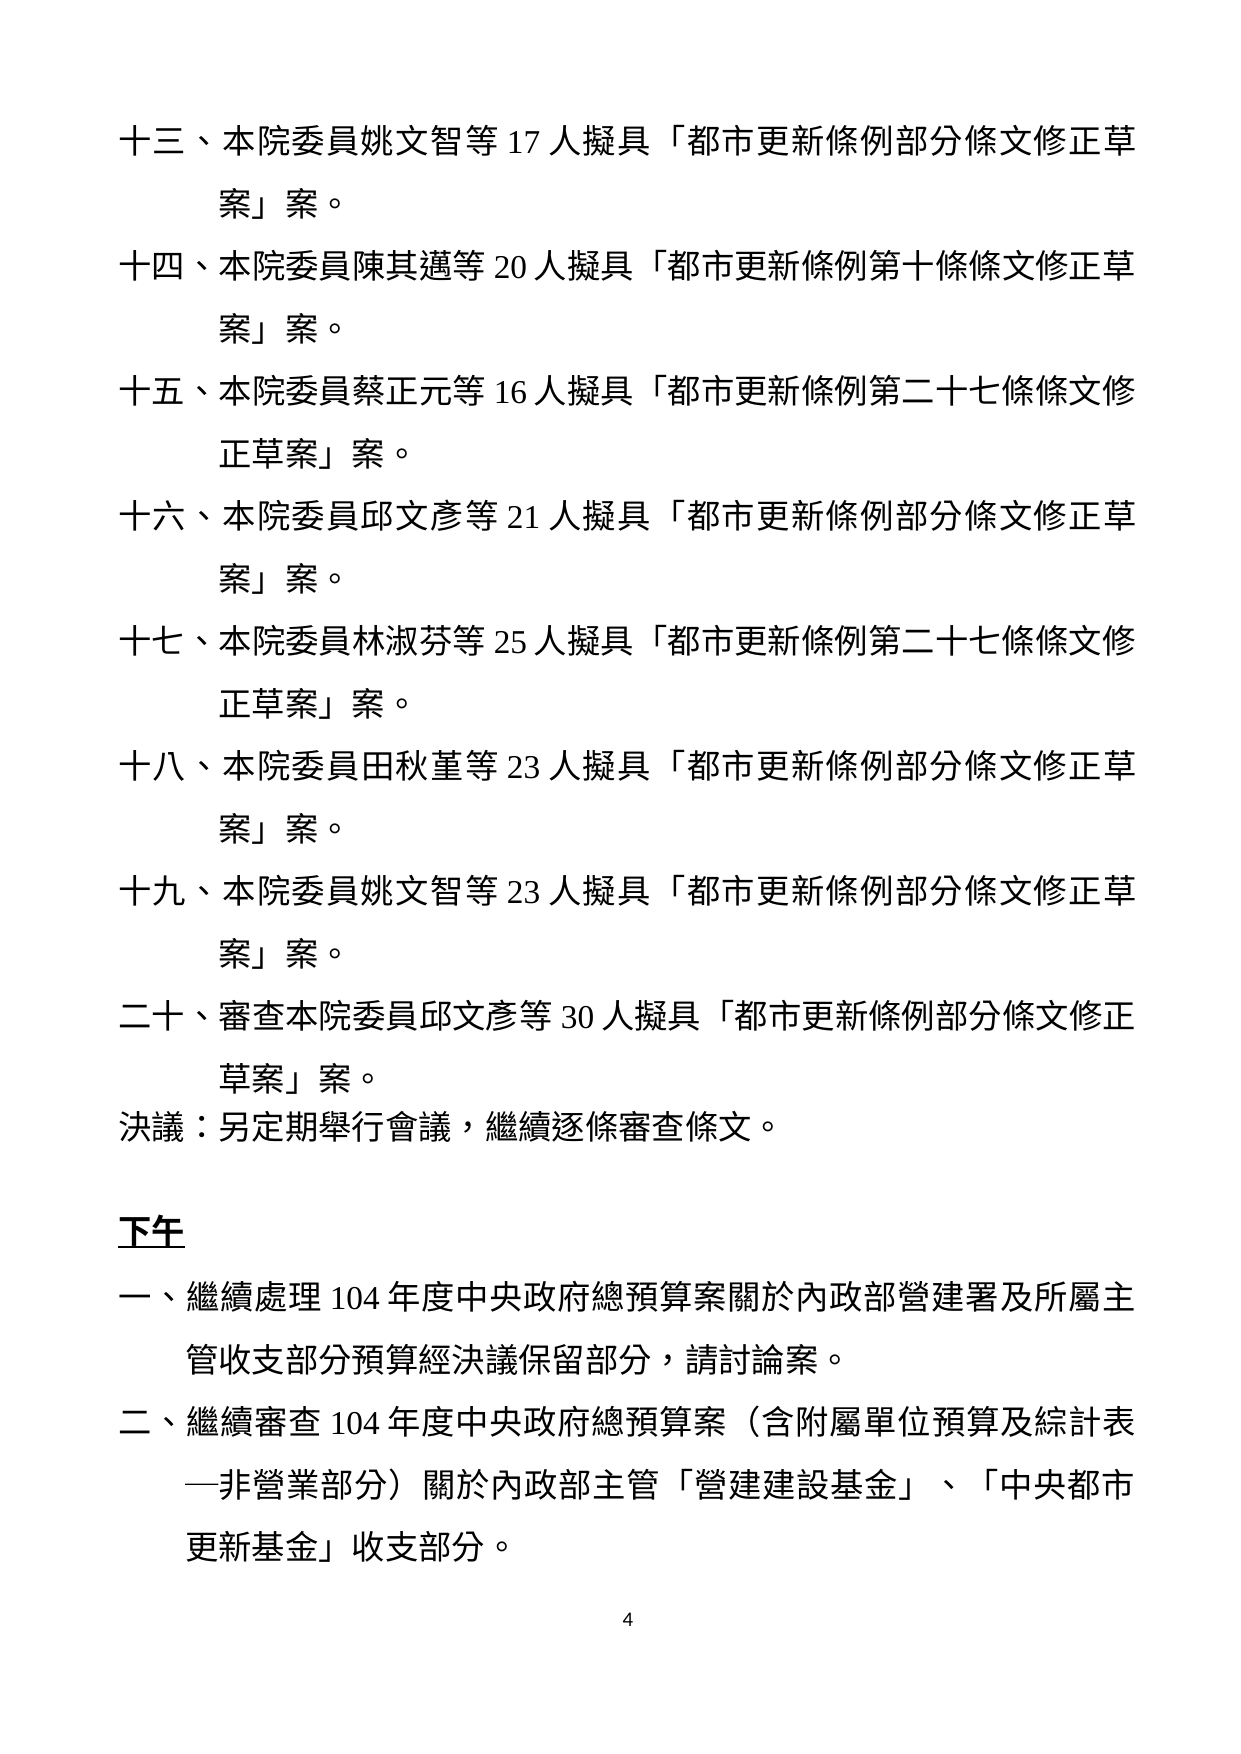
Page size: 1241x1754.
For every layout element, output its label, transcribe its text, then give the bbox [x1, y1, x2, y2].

text 下午 [118, 1202, 1142, 1254]
text 決議：另定期舉行會議，繼續逐條審查條文。 [118, 1097, 1137, 1149]
text 十八、本院委員田秋堇等23人擬具「都市更新條例部分條文修正草案」案。 [118, 722, 1137, 847]
text 一、繼續處理104年度中央政府總預算案關於內政部營建署及所屬主管收支部分預算經決議保留部分，請討論案。 [118, 1254, 1137, 1379]
text 十五、本院委員蔡正元等16人擬具「都市更新條例第二十七條條文修正草案」案。 [118, 347, 1137, 472]
text 十四、本院委員陳其邁等20人擬具「都市更新條例第十條條文修正草案」案。 [118, 222, 1137, 347]
text 十三、本院委員姚文智等17人擬具「都市更新條例部分條文修正草案」案。 [118, 97, 1137, 222]
text 二、繼續審查104年度中央政府總預算案（含附屬單位預算及綜計表─非營業部分）關於內政部主管「營建建設基金」、「中央都市更新基金」收支部分。 [118, 1379, 1137, 1566]
text 十七、本院委員林淑芬等25人擬具「都市更新條例第二十七條條文修正草案」案。 [118, 597, 1137, 722]
text 二十、審查本院委員邱文彥等30人擬具「都市更新條例部分條文修正草案」案。 [118, 972, 1137, 1097]
text 十六、本院委員邱文彥等21人擬具「都市更新條例部分條文修正草案」案。 [118, 472, 1137, 597]
text 十九、本院委員姚文智等23人擬具「都市更新條例部分條文修正草案」案。 [118, 847, 1137, 972]
